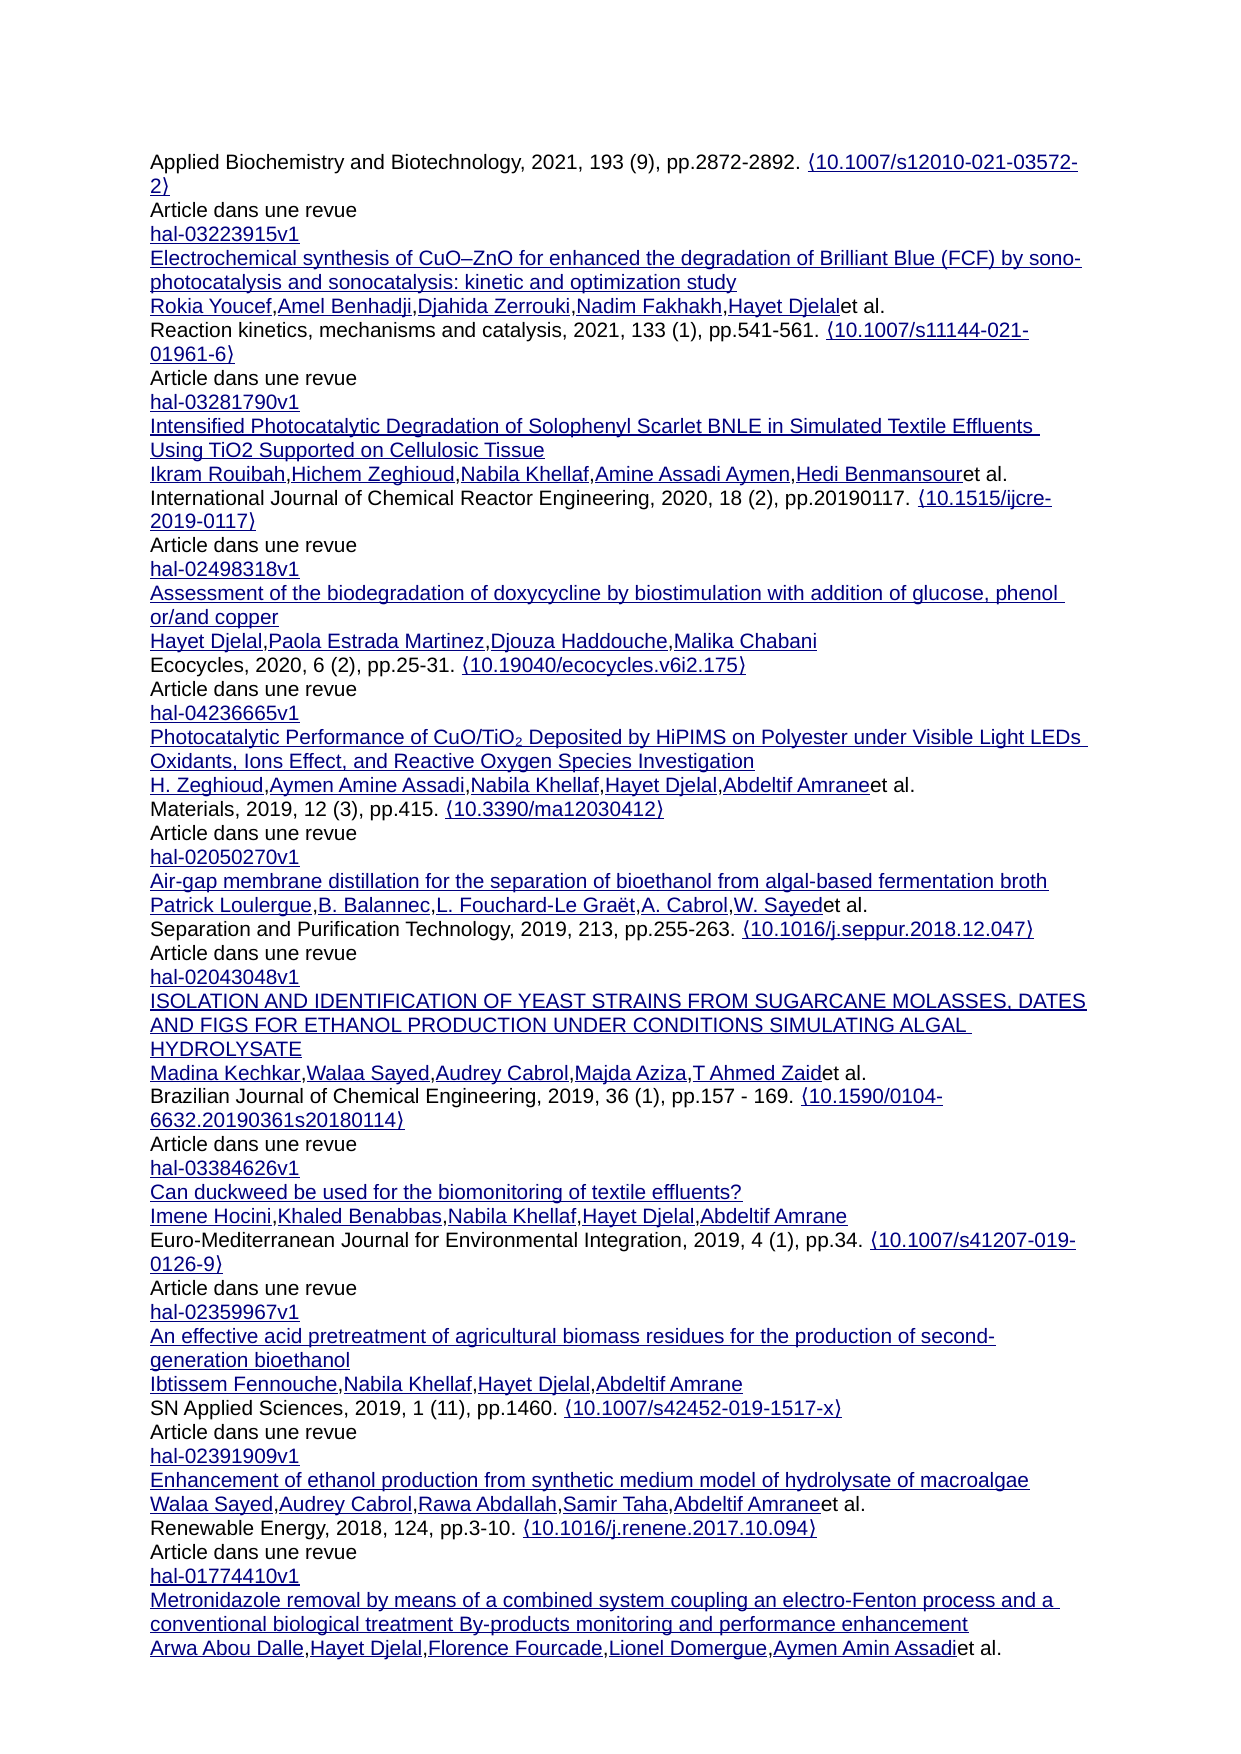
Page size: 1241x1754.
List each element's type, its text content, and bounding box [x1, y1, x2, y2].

table_cell Assessment of the biodegradation of doxycycline by biostimulation with addition of glucose, phenol or/and copper Hayet Djelal,Paola Estrada Martinez,Djouza Haddouche,Malika Chabani Ecocycles, 2020, 6 (2), pp.25-31. ⟨10.19040/ecocycles.v6i2.175⟩ Article dans une revue hal-04236665v1 [150, 581, 1090, 725]
table_cell An effective acid pretreatment of agricultural biomass residues for the production of second-generation bioethanol Ibtissem Fennouche,Nabila Khellaf,Hayet Djelal,Abdeltif Amrane SN Applied Sciences, 2019, 1 (11), pp.1460. ⟨10.1007/s42452-019-1517-x⟩ Article dans une revue hal-02391909v1 [150, 1324, 1090, 1468]
table_cell Metronidazole removal by means of a combined system coupling an electro-Fenton process and a conventional biological treatment By-products monitoring and performance enhancement Arwa Abou Dalle,Hayet Djelal,Florence Fourcade,Lionel Domergue,Aymen Amin Assadiet al. [150, 1588, 1090, 1659]
table_cell Photocatalytic Performance of CuO/TiO₂ Deposited by HiPIMS on Polyester under Visible Light LEDs Oxidants, Ions Effect, and Reactive Oxygen Species Investigation H. Zeghioud,Aymen Amine Assadi,Nabila Khellaf,Hayet Djelal,Abdeltif Amraneet al. Materials, 2019, 12 (3), pp.415. ⟨10.3390/ma12030412⟩ Article dans une revue hal-02050270v1 [150, 725, 1090, 869]
table_cell ISOLATION AND IDENTIFICATION OF YEAST STRAINS FROM SUGARCANE MOLASSES, DATES AND FIGS FOR ETHANOL PRODUCTION UNDER CONDITIONS SIMULATING ALGAL HYDROLYSATE Madina Kechkar,Walaa Sayed,Audrey Cabrol,Majda Aziza,T Ahmed Zaidet al. Brazilian Journal of Chemical Engineering, 2019, 36 (1), pp.157 - 169. ⟨10.1590/0104-6632.20190361s20180114⟩ Article dans une revue hal-03384626v1 [150, 989, 1090, 1180]
table_cell Intensified Photocatalytic Degradation of Solophenyl Scarlet BNLE in Simulated Textile Effluents Using TiO2 Supported on Cellulosic Tissue Ikram Rouibah,Hichem Zeghioud,Nabila Khellaf,Amine Assadi Aymen,Hedi Benmansouret al. International Journal of Chemical Reactor Engineering, 2020, 18 (2), pp.20190117. ⟨10.1515/ijcre-2019-0117⟩ Article dans une revue hal-02498318v1 [150, 414, 1090, 581]
table_cell Electrochemical synthesis of CuO–ZnO for enhanced the degradation of Brilliant Blue (FCF) by sono-photocatalysis and sonocatalysis: kinetic and optimization study Rokia Youcef,Amel Benhadji,Djahida Zerrouki,Nadim Fakhakh,Hayet Djelalet al. Reaction kinetics, mechanisms and catalysis, 2021, 133 (1), pp.541-561. ⟨10.1007/s11144-021-01961-6⟩ Article dans une revue hal-03281790v1 [150, 246, 1090, 413]
table_cell Air-gap membrane distillation for the separation of bioethanol from algal-based fermentation broth Patrick Loulergue,B. Balannec,L. Fouchard-Le Graët,A. Cabrol,W. Sayedet al. Separation and Purification Technology, 2019, 213, pp.255-263. ⟨10.1016/j.seppur.2018.12.047⟩ Article dans une revue hal-02043048v1 [150, 869, 1090, 988]
table_cell Can duckweed be used for the biomonitoring of textile effluents? Imene Hocini,Khaled Benabbas,Nabila Khellaf,Hayet Djelal,Abdeltif Amrane Euro-Mediterranean Journal for Environmental Integration, 2019, 4 (1), pp.34. ⟨10.1007/s41207-019-0126-9⟩ Article dans une revue hal-02359967v1 [150, 1180, 1090, 1324]
table_cell Enhancement of ethanol production from synthetic medium model of hydrolysate of macroalgae Walaa Sayed,Audrey Cabrol,Rawa Abdallah,Samir Taha,Abdeltif Amraneet al. Renewable Energy, 2018, 124, pp.3-10. ⟨10.1016/j.renene.2017.10.094⟩ Article dans une revue hal-01774410v1 [150, 1468, 1090, 1587]
table_cell Applied Biochemistry and Biotechnology, 2021, 193 (9), pp.2872-2892. ⟨10.1007/s12010-021-03572-2⟩ Article dans une revue hal-03223915v1 [150, 150, 1090, 246]
